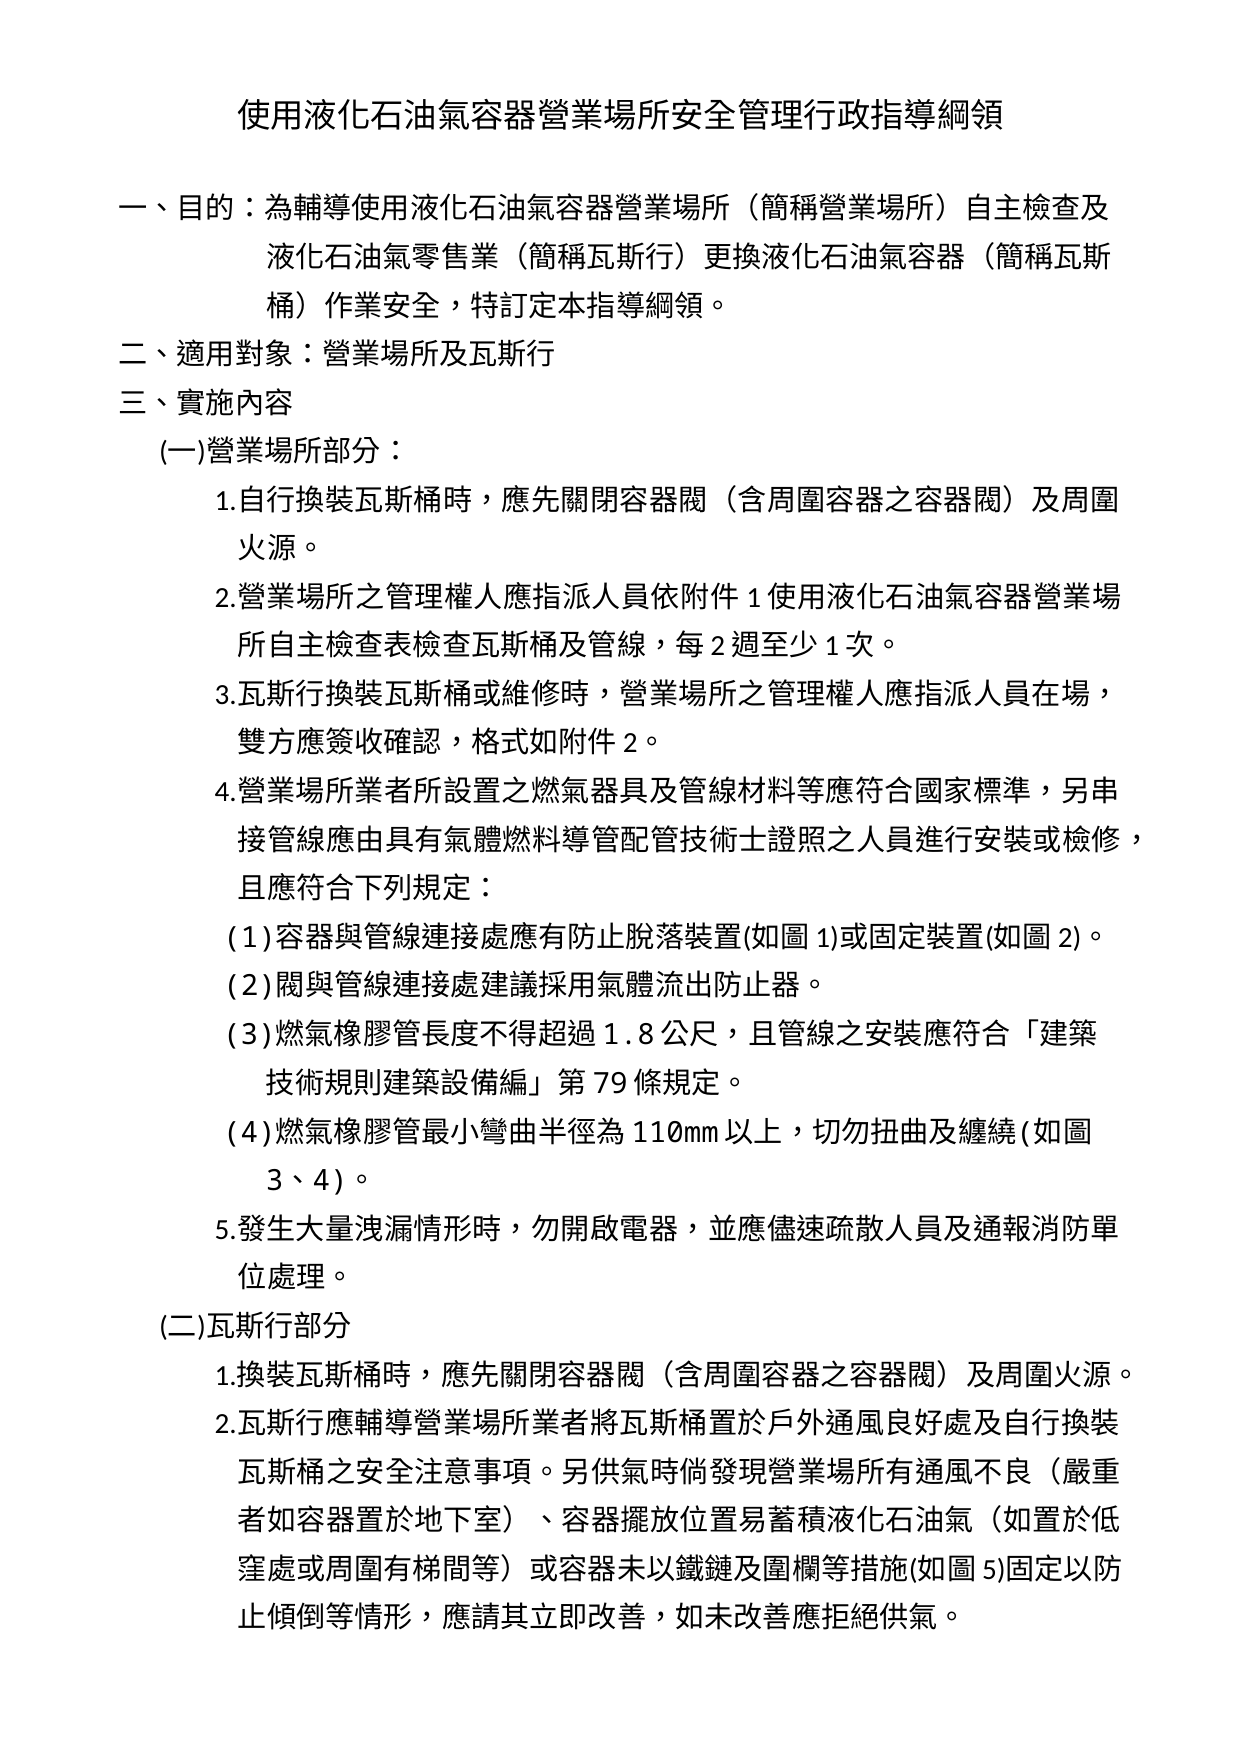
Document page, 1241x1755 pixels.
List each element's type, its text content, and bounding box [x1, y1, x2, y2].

text (一)營業場所部分： [143, 428, 1122, 470]
text (2)閥與管線連接處建議採用氣體流出防止器。 [143, 962, 1122, 1004]
text 3.瓦斯行換裝瓦斯桶或維修時，營業場所之管理權人應指派人員在場，雙方應簽收確認，格式如附件2。 [214, 671, 1122, 761]
text (二)瓦斯行部分 [143, 1303, 1122, 1345]
text 二、適用對象：營業場所及瓦斯行 [118, 331, 1122, 373]
text 三、實施內容 [118, 379, 1122, 422]
text (1)容器與管線連接處應有防止脫落裝置(如圖1)或固定裝置(如圖2)。 [143, 913, 1122, 956]
text 1.換裝瓦斯桶時，應先關閉容器閥（含周圍容器之容器閥）及周圍火源。 [214, 1351, 1122, 1393]
text 1.自行換裝瓦斯桶時，應先關閉容器閥（含周圍容器之容器閥）及周圍火源。 [214, 476, 1122, 567]
text (4)燃氣橡膠管最小彎曲半徑為110mm以上，切勿扭曲及纏繞(如圖3、4)。 [223, 1108, 1122, 1199]
text 2.營業場所之管理權人應指派人員依附件1使用液化石油氣容器營業場所自主檢查表檢查瓦斯桶及管線，每2週至少1次。 [214, 573, 1122, 664]
text 5.發生大量洩漏情形時，勿開啟電器，並應儘速疏散人員及通報消防單位處理。 [214, 1206, 1122, 1296]
text (3)燃氣橡膠管長度不得超過1.8公尺，且管線之安裝應符合「建築技術規則建築設備編」第79條規定。 [223, 1011, 1122, 1102]
text 2.瓦斯行應輔導營業場所業者將瓦斯桶置於戶外通風良好處及自行換裝瓦斯桶之安全注意事項。另供氣時倘發現營業場所有通風不良（嚴重者如容器置於地下室）、容器擺放位置易蓄積液化石油氣（如置於低窪處或周圍有梯間等）或容器未以鐵鏈及圍欄等措施(如圖5)固定以防止傾倒等情形，應請其立即改善，如未改善應拒絕供氣。 [214, 1400, 1122, 1636]
text 一、目的：為輔導使用液化石油氣容器營業場所（簡稱營業場所）自主檢查及液化石油氣零售業（簡稱瓦斯行）更換液化石油氣容器（簡稱瓦斯桶）作業安全，特訂定本指導綱領。 [118, 185, 1122, 324]
text 使用液化石油氣容器營業場所安全管理行政指導綱領 [118, 89, 1122, 137]
text 4.營業場所業者所設置之燃氣器具及管線材料等應符合國家標準，另串接管線應由具有氣體燃料導管配管技術士證照之人員進行安裝或檢修，且應符合下列規定： [214, 768, 1122, 907]
